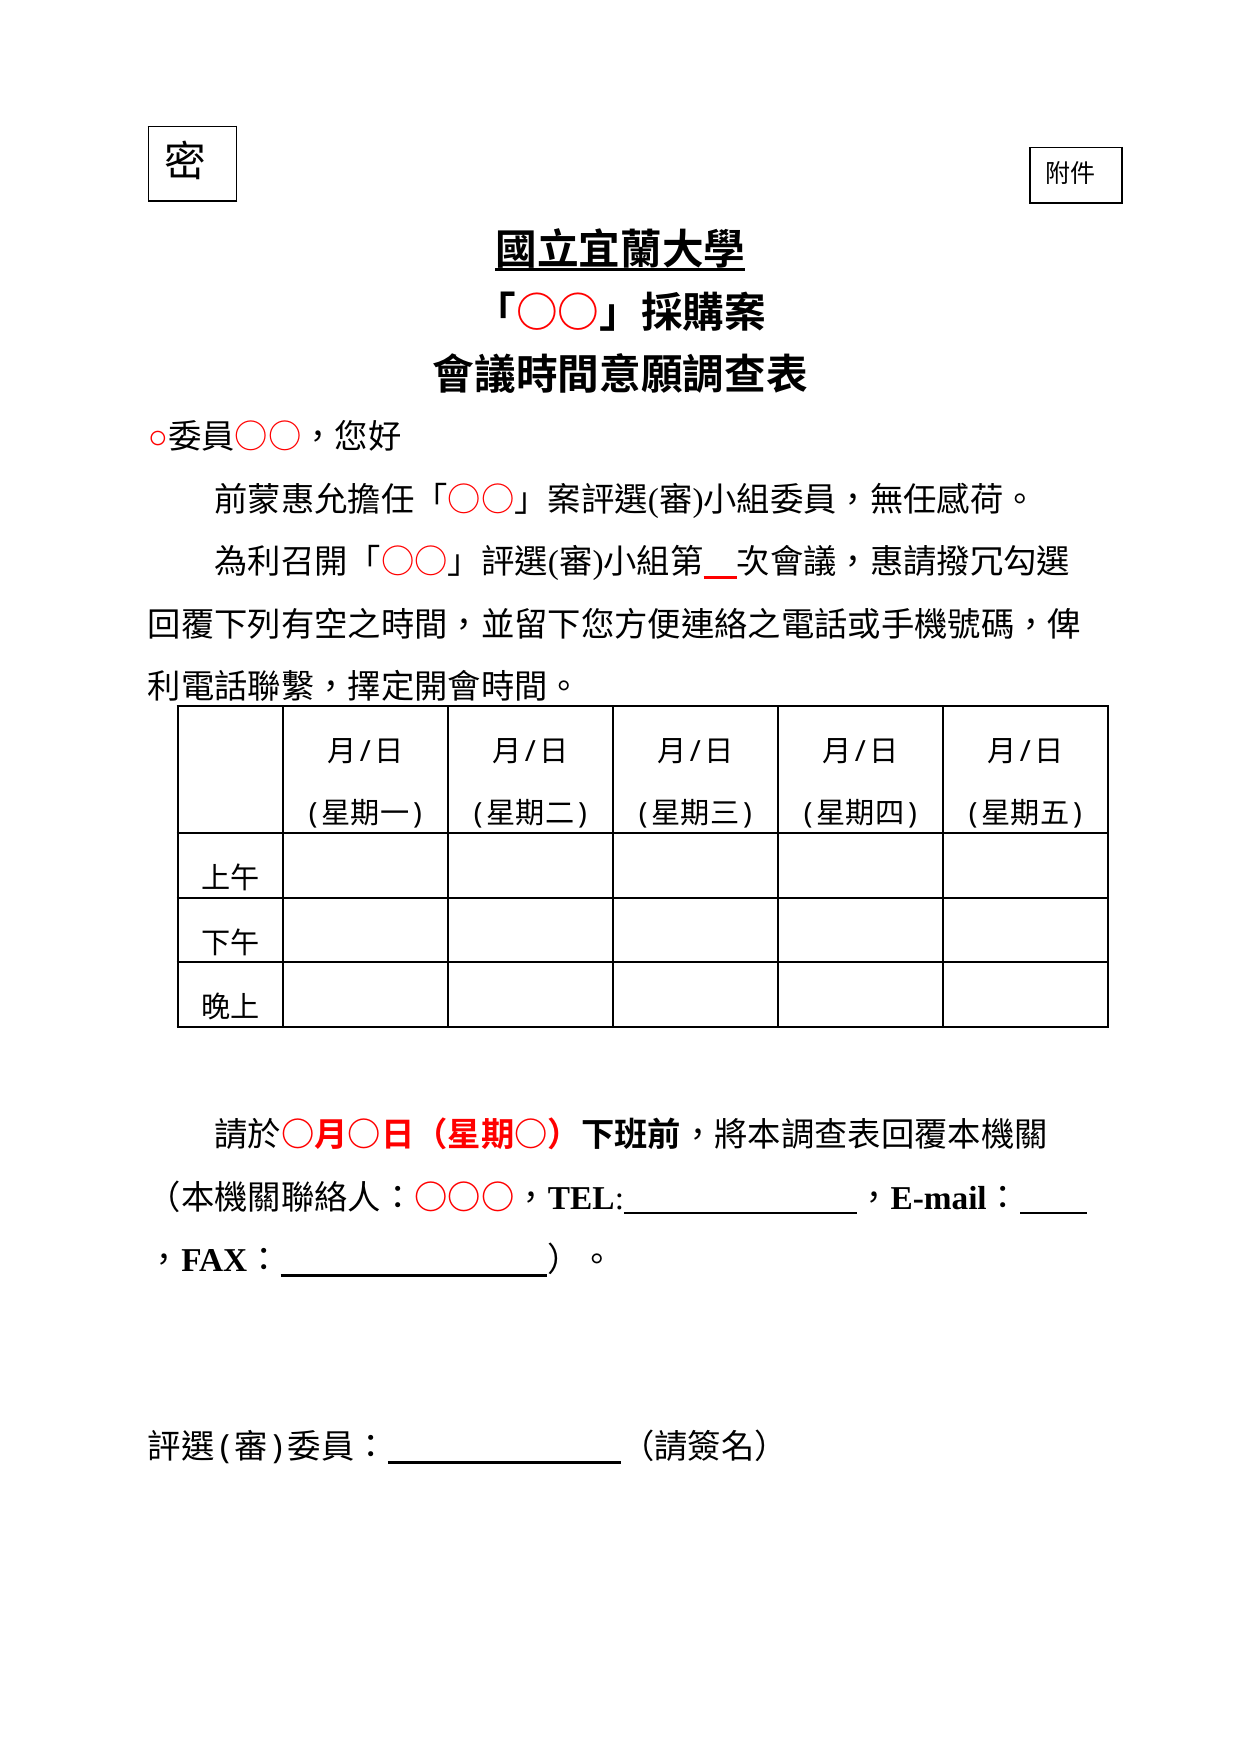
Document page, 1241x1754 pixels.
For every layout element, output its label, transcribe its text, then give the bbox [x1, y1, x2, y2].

text 國立宜蘭大學 [148, 205, 1092, 267]
text 評選(審)委員： （請簽名） [148, 1403, 1092, 1465]
text [1031, 148, 1121, 202]
table_cell [779, 963, 942, 1026]
table_header 月/日 (星期三) [614, 707, 777, 832]
text 為利召開「○○」評選(審)小組第 次會議，惠請撥冗勾選回覆下列有空之時間，並留下您方便連絡之電話或手機號碼，俾利電話聯繫，擇定開會時間。 [148, 517, 1092, 705]
table_cell [944, 834, 1107, 897]
table_cell [614, 834, 777, 897]
table_cell [944, 899, 1107, 961]
table_cell [284, 963, 447, 1026]
text 密 [164, 135, 221, 187]
text 請於○月○日（星期○）下班前，將本調查表回覆本機關（本機關聯絡人：○○○，TEL: ，E-mail： ，FAX： ）。 [148, 1090, 1092, 1278]
table_header [179, 707, 282, 832]
table_header 月/日 (星期四) [779, 707, 942, 832]
table_cell [449, 834, 612, 897]
table_cell [614, 899, 777, 961]
table_cell 上午 [179, 834, 282, 897]
table_cell 下午 [179, 899, 282, 961]
table_cell [614, 963, 777, 1026]
table_header 月/日 (星期二) [449, 707, 612, 832]
table_cell [944, 963, 1107, 1026]
text 附件 [1046, 156, 1106, 189]
table_header 月/日 (星期五) [944, 707, 1107, 832]
table_cell [449, 963, 612, 1026]
text ○委員○○，您好 [148, 392, 1092, 455]
text 「○○」採購案 [148, 267, 1092, 330]
table_cell 晚上 [179, 963, 282, 1026]
text 前蒙惠允擔任「○○」案評選(審)小組委員，無任感荷。 [148, 455, 1092, 517]
table_header 月/日 (星期一) [284, 707, 447, 832]
table_cell [779, 899, 942, 961]
table_cell [284, 834, 447, 897]
text 會議時間意願調查表 [148, 330, 1092, 392]
table_cell [284, 899, 447, 961]
table_cell [449, 899, 612, 961]
text [149, 127, 236, 200]
table_cell [779, 834, 942, 897]
